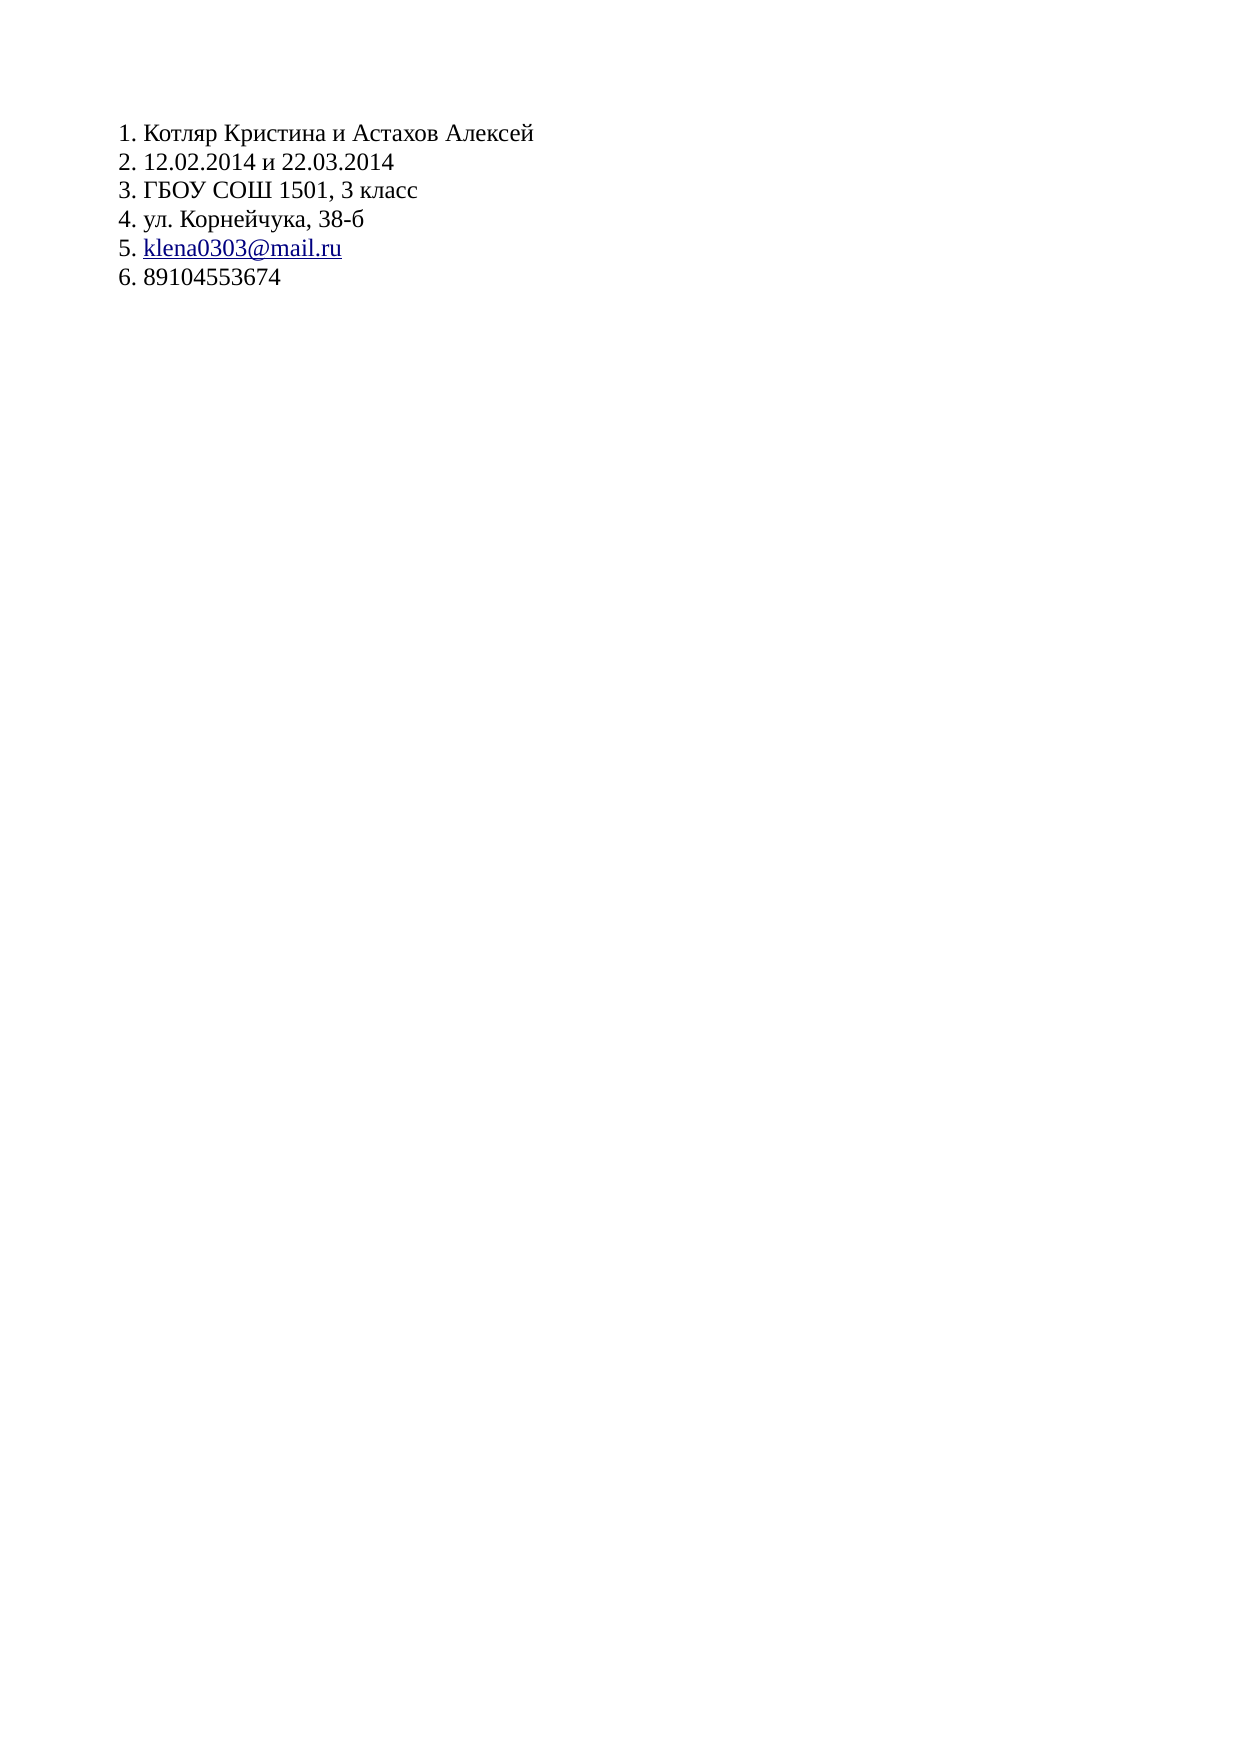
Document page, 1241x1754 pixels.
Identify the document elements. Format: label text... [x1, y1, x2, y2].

text 5. klena0303@mail.ru [118, 233, 1122, 262]
text 3. ГБОУ СОШ 1501, 3 класс [118, 176, 1122, 204]
text 1. Котляр Кристина и Астахов Алексей [118, 118, 1122, 147]
text 6. 89104553674 [118, 262, 1122, 291]
text 2. 12.02.2014 и 22.03.2014 [118, 147, 1122, 176]
text 4. ул. Корнейчука, 38-б [118, 204, 1122, 233]
